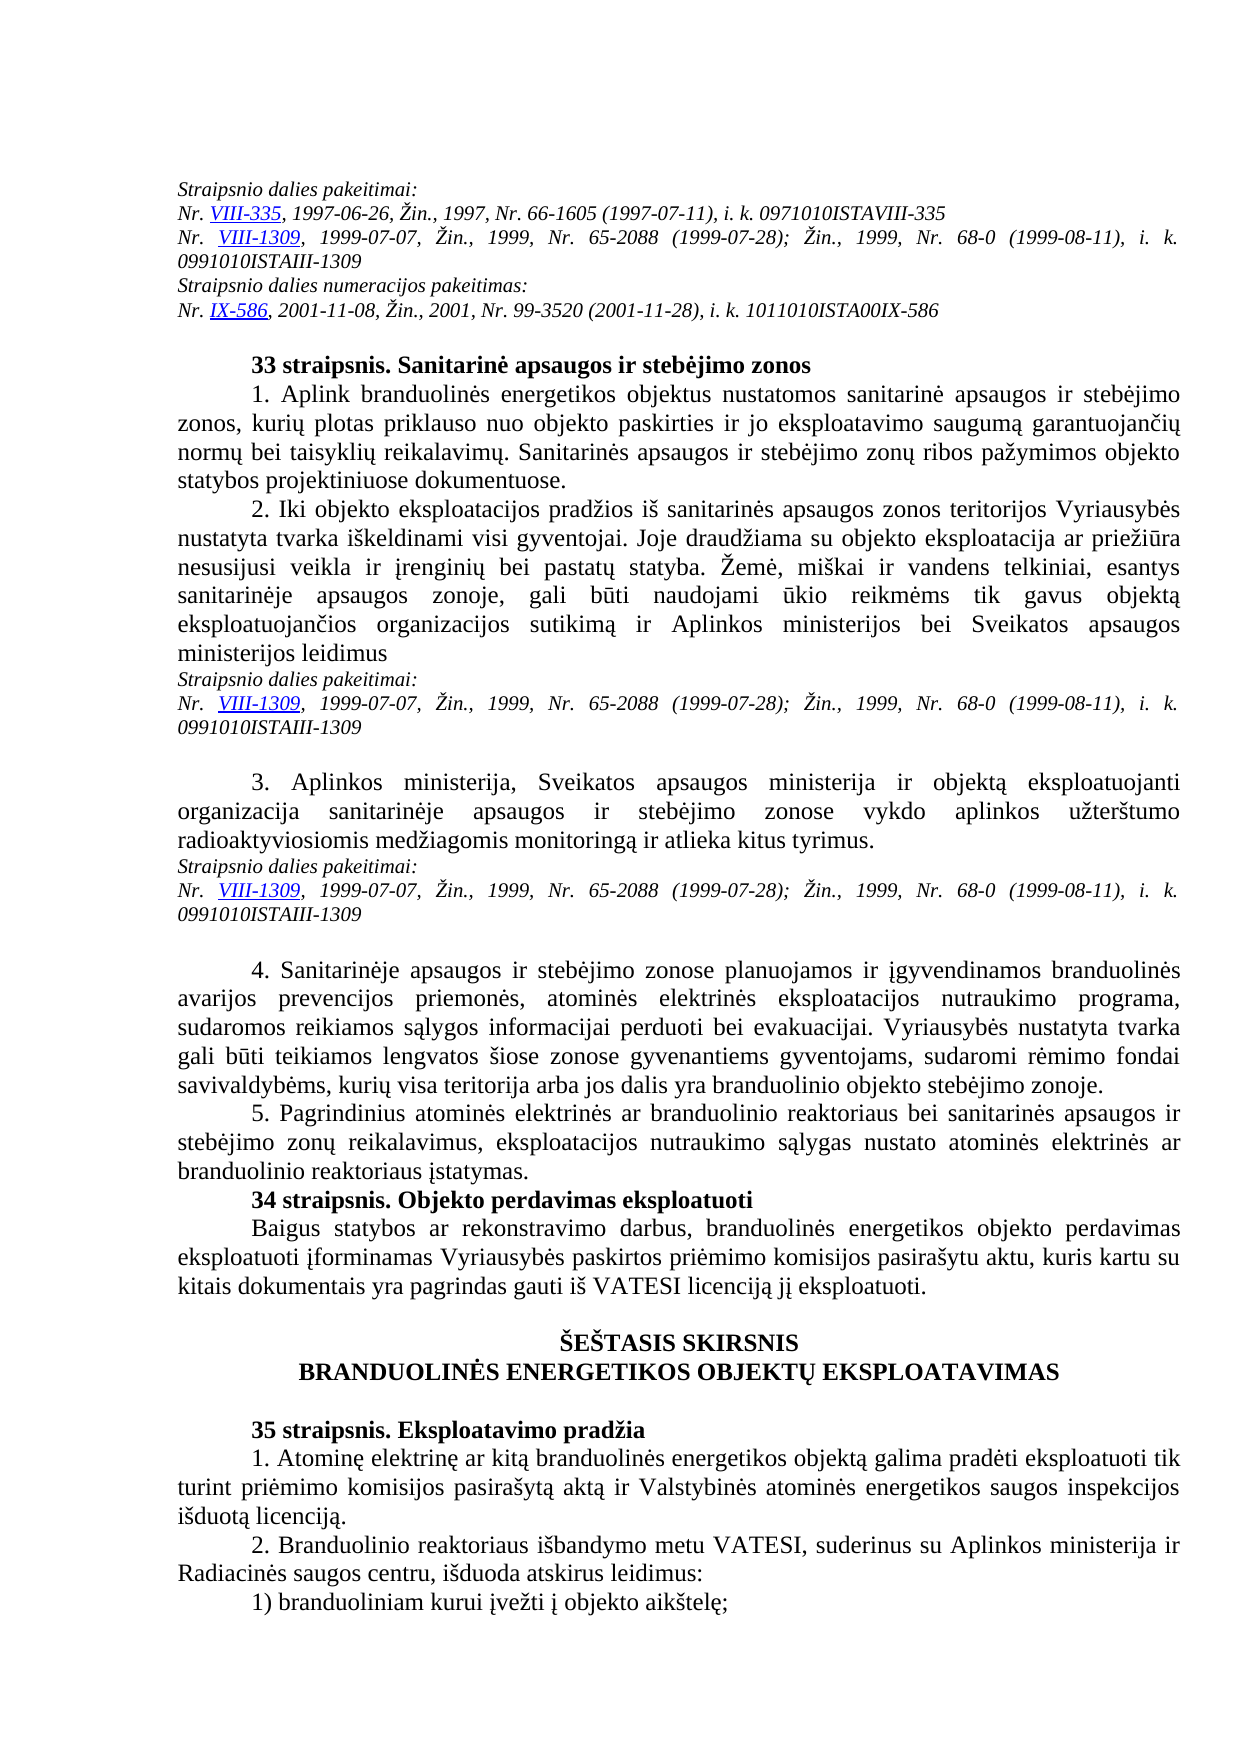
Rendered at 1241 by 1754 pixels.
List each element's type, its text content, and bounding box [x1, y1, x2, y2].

text Straipsnio dalies pakeitimai: [177, 667, 1181, 691]
text Nr. VIII-1309, 1999-07-07, Žin., 1999, Nr. 65-2088 (1999-07-28); Žin., 1999, Nr. 68-0 (1999-08-11), i. k. 0991010ISTAIII-1309 [177, 225, 1181, 273]
text BRANDUOLINĖS ENERGETIKOS OBJEKTŲ EKSPLOATAVIMAS [177, 1357, 1181, 1386]
text 1. Aplink branduolinės energetikos objektus nustatomos sanitarinė apsaugos ir stebėjimo zonos, kurių plotas priklauso nuo objekto paskirties ir jo eksploatavimo saugumą garantuojančių normų bei taisyklių reikalavimų. Sanitarinės apsaugos ir stebėjimo zonų ribos pažymimos objekto statybos projektiniuose dokumentuose. [177, 379, 1181, 494]
text Straipsnio dalies numeracijos pakeitimas: [177, 273, 1181, 297]
text Nr. VIII-1309, 1999-07-07, Žin., 1999, Nr. 65-2088 (1999-07-28); Žin., 1999, Nr. 68-0 (1999-08-11), i. k. 0991010ISTAIII-1309 [177, 691, 1181, 739]
text Nr. VIII-335, 1997-06-26, Žin., 1997, Nr. 66-1605 (1997-07-11), i. k. 0971010ISTAVIII-335 [177, 201, 1181, 225]
text 1. Atominę elektrinę ar kitą branduolinės energetikos objektą galima pradėti eksploatuoti tik turint priėmimo komisijos pasirašytą aktą ir Valstybinės atominės energetikos saugos inspekcijos išduotą licenciją. [177, 1443, 1181, 1530]
text 2. Branduolinio reaktoriaus išbandymo metu VATESI, suderinus su Aplinkos ministerija ir Radiacinės saugos centru, išduoda atskirus leidimus: [177, 1530, 1181, 1587]
text Straipsnio dalies pakeitimai: [177, 854, 1181, 878]
text 5. Pagrindinius atominės elektrinės ar branduolinio reaktoriaus bei sanitarinės apsaugos ir stebėjimo zonų reikalavimus, eksploatacijos nutraukimo sąlygas nustato atominės elektrinės ar branduolinio reaktoriaus įstatymas. [177, 1098, 1181, 1185]
text Straipsnio dalies pakeitimai: [177, 177, 1181, 201]
text Nr. VIII-1309, 1999-07-07, Žin., 1999, Nr. 65-2088 (1999-07-28); Žin., 1999, Nr. 68-0 (1999-08-11), i. k. 0991010ISTAIII-1309 [177, 878, 1181, 926]
text ŠEŠTASIS SKIRSNIS [177, 1328, 1181, 1357]
text Nr. IX-586, 2001-11-08, Žin., 2001, Nr. 99-3520 (2001-11-28), i. k. 1011010ISTA00IX-586 [177, 297, 1181, 322]
text 33 straipsnis. Sanitarinė apsaugos ir stebėjimo zonos [177, 350, 1181, 379]
text 2. Iki objekto eksploatacijos pradžios iš sanitarinės apsaugos zonos teritorijos Vyriausybės nustatyta tvarka iškeldinami visi gyventojai. Joje draudžiama su objekto eksploatacija ar priežiūra nesusijusi veikla ir įrenginių bei pastatų statyba. Žemė, miškai ir vandens telkiniai, esantys sanitarinėje apsaugos zonoje, gali būti naudojami ūkio reikmėms tik gavus objektą eksploatuojančios organizacijos sutikimą ir Aplinkos ministerijos bei Sveikatos apsaugos ministerijos leidimus [177, 494, 1181, 667]
text 1) branduoliniam kurui įvežti į objekto aikštelę; [177, 1587, 1181, 1616]
text 4. Sanitarinėje apsaugos ir stebėjimo zonose planuojamos ir įgyvendinamos branduolinės avarijos prevencijos priemonės, atominės elektrinės eksploatacijos nutraukimo programa, sudaromos reikiamos sąlygos informacijai perduoti bei evakuacijai. Vyriausybės nustatyta tvarka gali būti teikiamos lengvatos šiose zonose gyvenantiems gyventojams, sudaromi rėmimo fondai savivaldybėms, kurių visa teritorija arba jos dalis yra branduolinio objekto stebėjimo zonoje. [177, 955, 1181, 1098]
text 3. Aplinkos ministerija, Sveikatos apsaugos ministerija ir objektą eksploatuojanti organizacija sanitarinėje apsaugos ir stebėjimo zonose vykdo aplinkos užterštumo radioaktyviosiomis medžiagomis monitoringą ir atlieka kitus tyrimus. [177, 767, 1181, 854]
text 35 straipsnis. Eksploatavimo pradžia [177, 1415, 1181, 1443]
text Baigus statybos ar rekonstravimo darbus, branduolinės energetikos objekto perdavimas eksploatuoti įforminamas Vyriausybės paskirtos priėmimo komisijos pasirašytu aktu, kuris kartu su kitais dokumentais yra pagrindas gauti iš VATESI licenciją jį eksploatuoti. [177, 1213, 1181, 1300]
text 34 straipsnis. Objekto perdavimas eksploatuoti [177, 1185, 1181, 1213]
